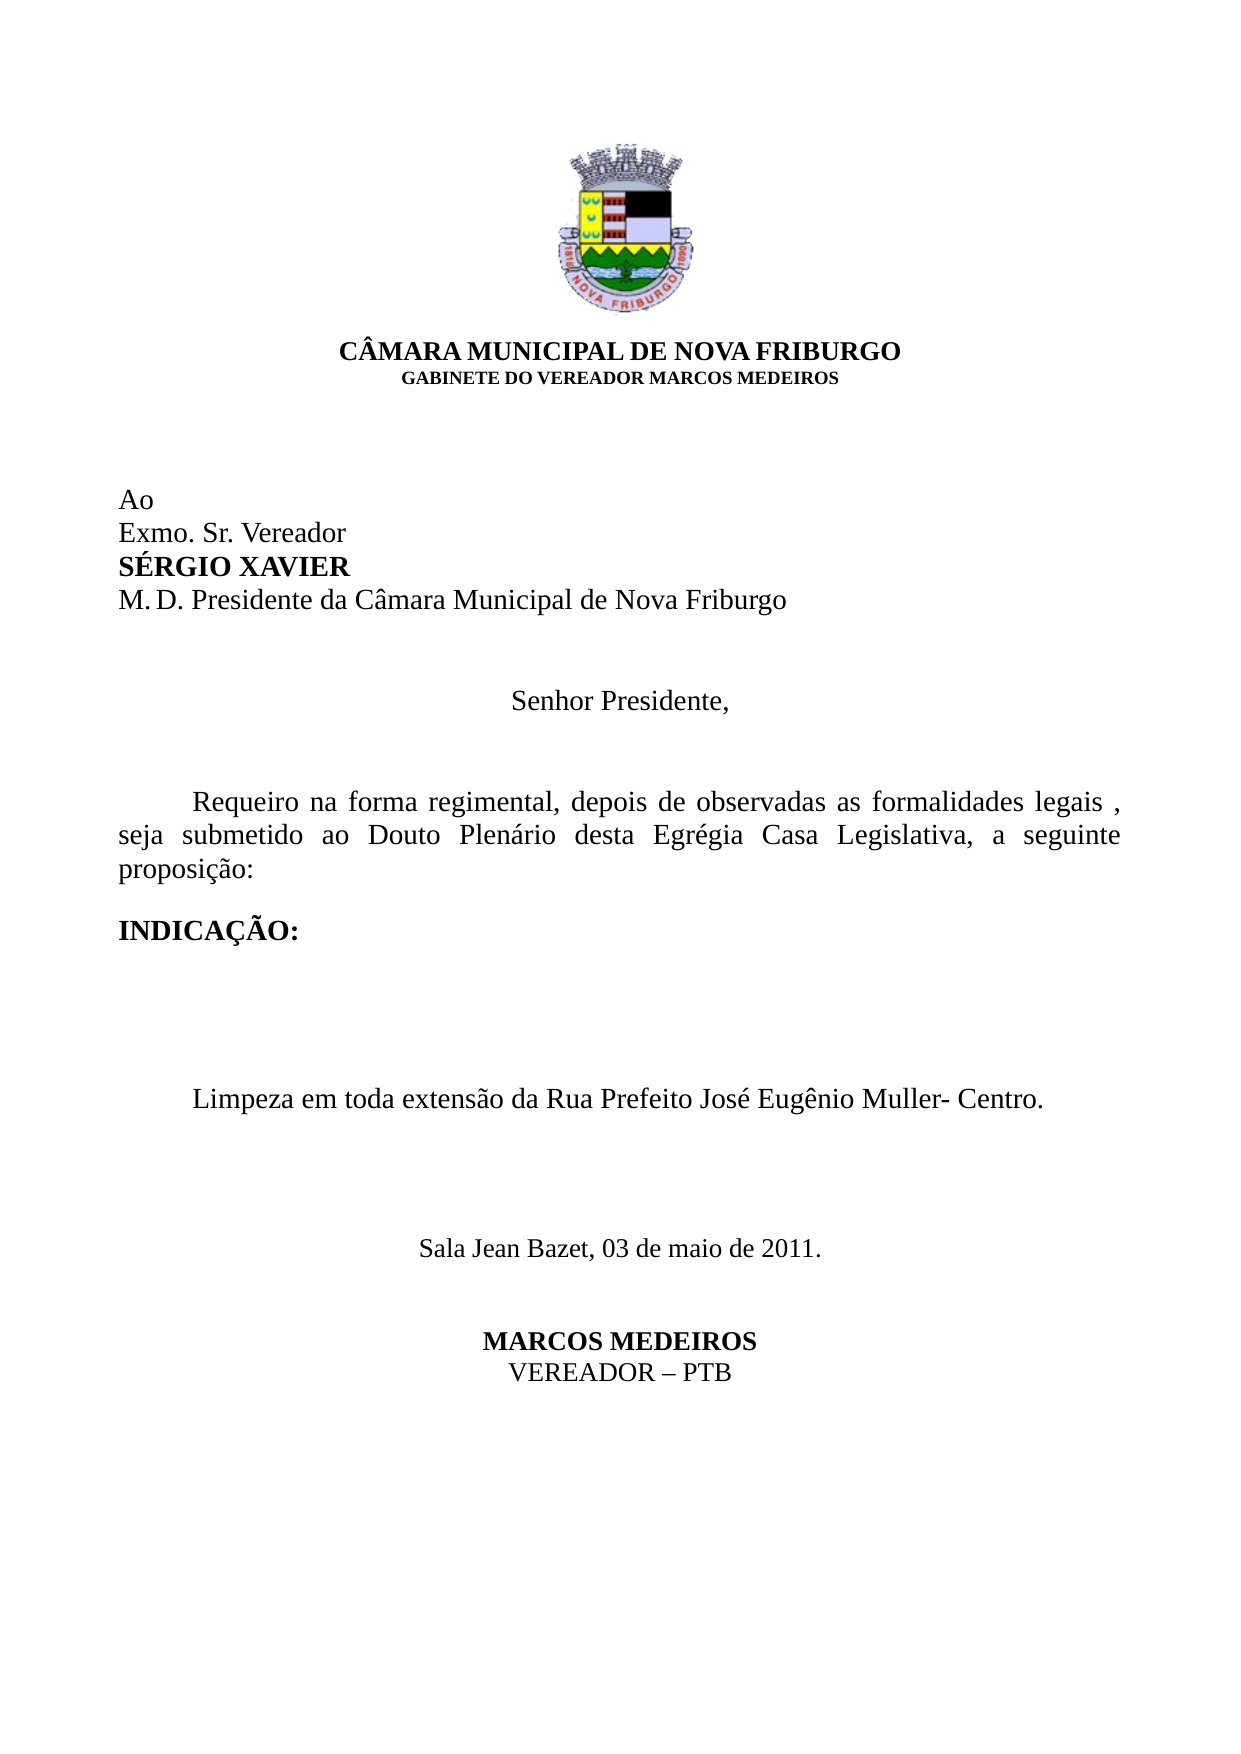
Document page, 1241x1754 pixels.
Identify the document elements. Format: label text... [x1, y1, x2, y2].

text Ao [118, 482, 1122, 515]
text CÂMARA MUNICIPAL DE NOVA FRIBURGO [118, 335, 1122, 367]
text SÉRGIO XAVIER [118, 549, 1122, 582]
text Senhor Presidente, [118, 683, 1122, 717]
picture [537, 127, 703, 327]
text Sala Jean Bazet, 03 de maio de 2011. [118, 1232, 1122, 1263]
text GABINETE DO VEREADOR MARCOS MEDEIROS [118, 367, 1122, 388]
text VEREADOR – PTB [118, 1356, 1122, 1388]
text Limpeza em toda extensão da Rua Prefeito José Eugênio Muller- Centro. [118, 1081, 1122, 1114]
text MARCOS MEDEIROS [118, 1325, 1122, 1356]
text Requeiro na forma regimental, depois de observadas as formalidades legais , seja submetido ao Douto Plenário desta Egrégia Casa Legislativa, a seguinte proposição: [118, 784, 1122, 884]
text Exmo. Sr. Vereador [118, 515, 1122, 549]
text INDICAÇÃO: [118, 913, 1122, 947]
list D. Presidente da Câmara Municipal de Nova Friburgo [118, 582, 1122, 616]
